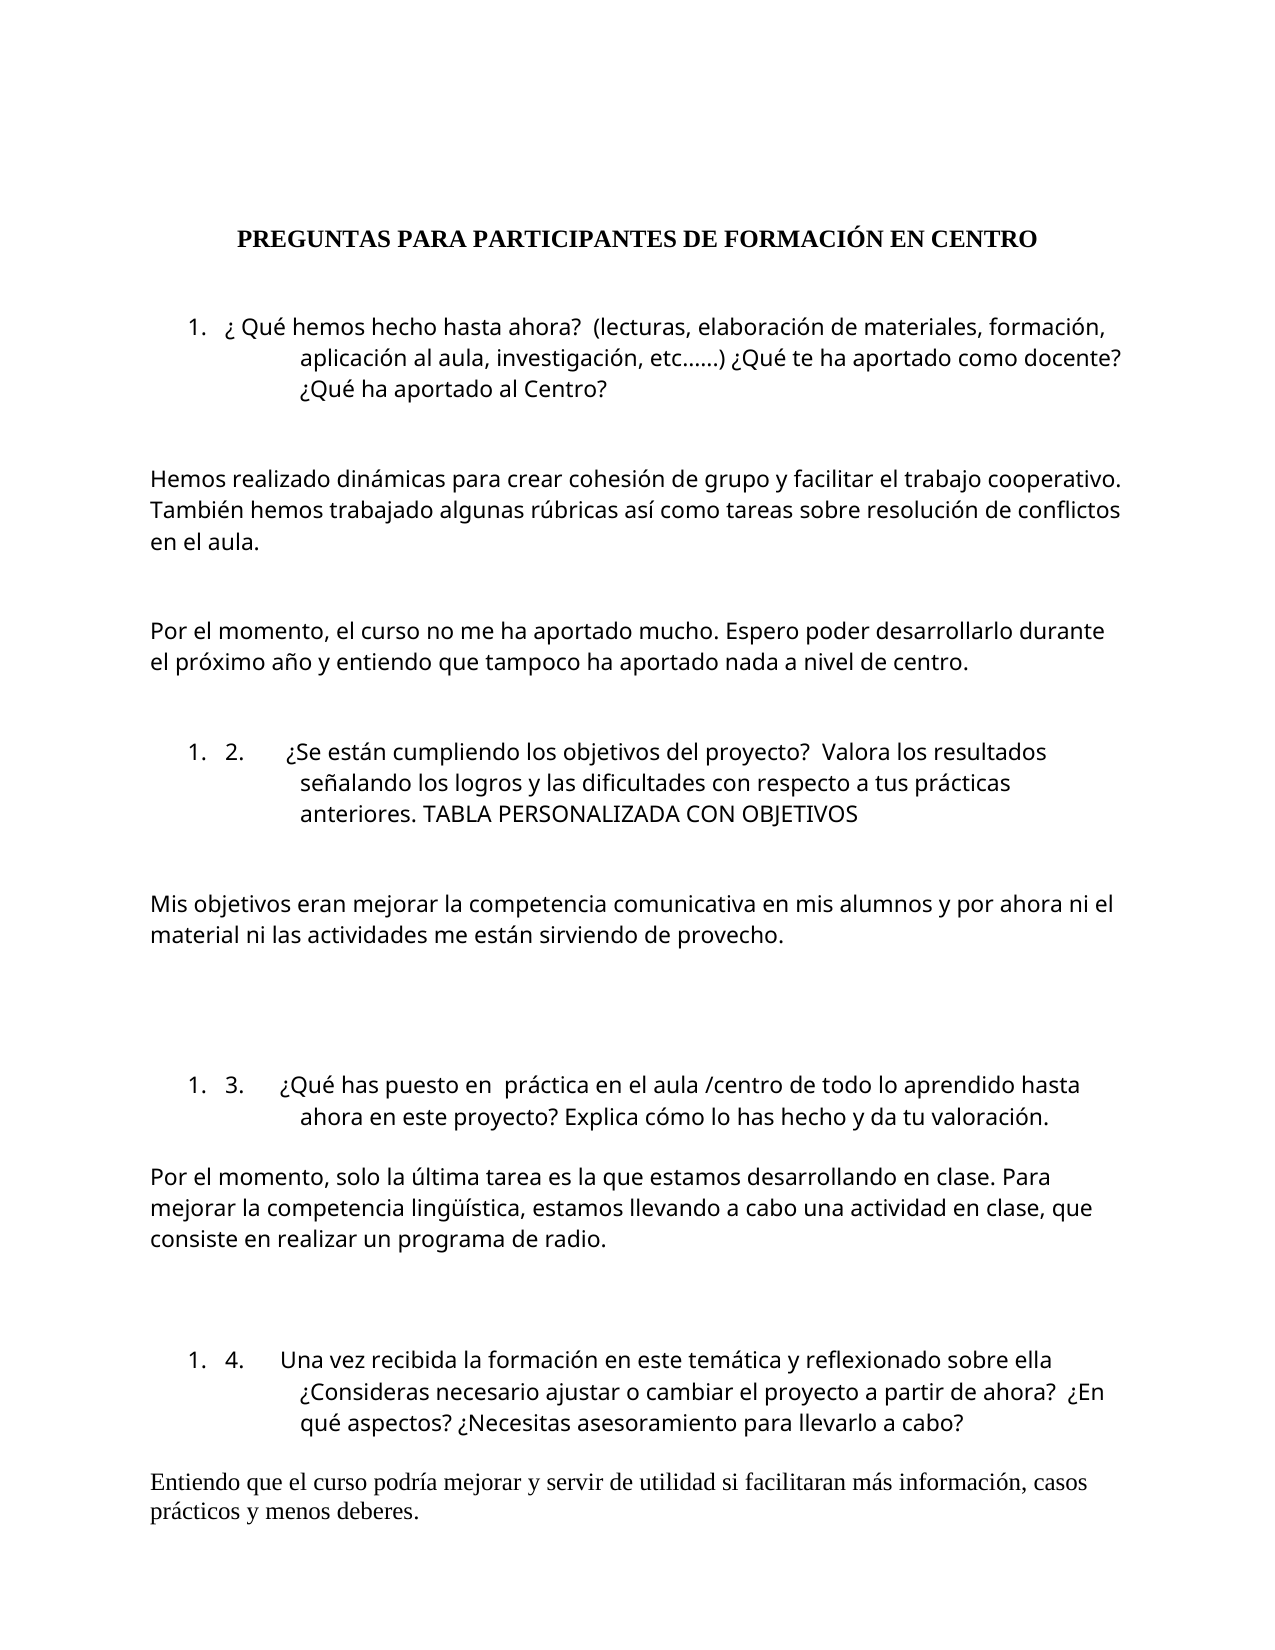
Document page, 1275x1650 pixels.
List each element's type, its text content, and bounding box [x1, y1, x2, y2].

text Mis objetivos eran mejorar la competencia comunicativa en mis alumnos y por ahora ni el material ni las actividades me están sirviendo de provecho. [150, 888, 1125, 950]
text Por el momento, solo la última tarea es la que estamos desarrollando en clase. Para mejorar la competencia lingüística, estamos llevando a cabo una actividad en clase, que consiste en realizar un programa de radio. [150, 1161, 1125, 1254]
list 4. Una vez recibida la formación en este temática y reflexionado sobre ella ¿Consideras necesario ajustar o cambiar el proyecto a partir de ahora? ¿En qué aspectos? ¿Necesitas asesoramiento para llevarlo a cabo? [187, 1344, 1125, 1438]
list ¿ Qué hemos hecho hasta ahora? (lecturas, elaboración de materiales, formación, aplicación al aula, investigación, etc.…..) ¿Qué te ha aportado como docente? ¿Qué ha aportado al Centro? [187, 311, 1125, 404]
text Hemos realizado dinámicas para crear cohesión de grupo y facilitar el trabajo cooperativo. También hemos trabajado algunas rúbricas así como tareas sobre resolución de conflictos en el aula. [150, 463, 1125, 557]
text Por el momento, el curso no me ha aportado mucho. Espero poder desarrollarlo durante el próximo año y entiendo que tampoco ha aportado nada a nivel de centro. [150, 615, 1125, 677]
text Entiendo que el curso podría mejorar y servir de utilidad si facilitaran más información, casos prácticos y menos deberes. [150, 1467, 1125, 1524]
list 2. ¿Se están cumpliendo los objetivos del proyecto? Valora los resultados señalando los logros y las dificultades con respecto a tus prácticas anteriores. TABLA PERSONALIZADA CON OBJETIVOS [187, 736, 1125, 829]
text PREGUNTAS PARA PARTICIPANTES DE FORMACIÓN EN CENTRO [150, 224, 1125, 252]
list 3. ¿Qué has puesto en práctica en el aula /centro de todo lo aprendido hasta ahora en este proyecto? Explica cómo lo has hecho y da tu valoración. [187, 1069, 1125, 1132]
